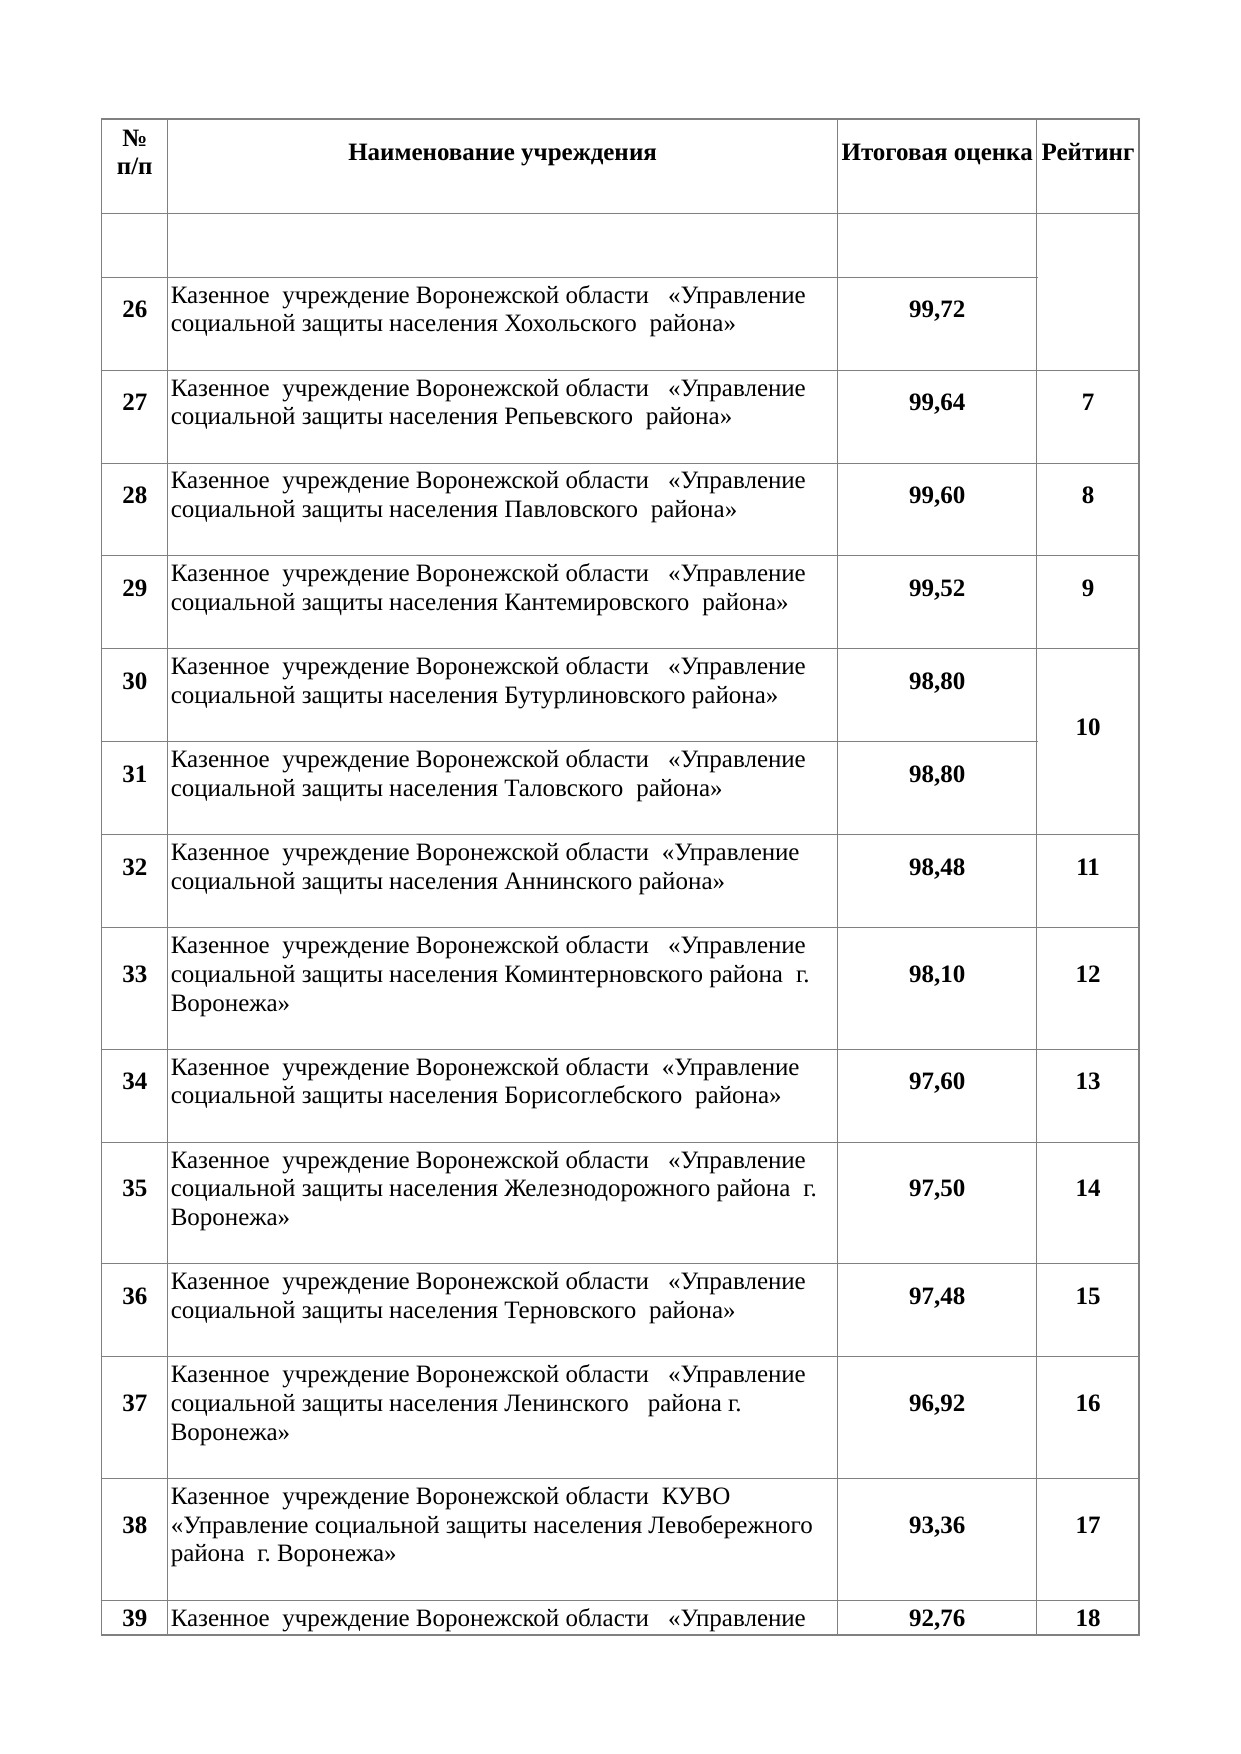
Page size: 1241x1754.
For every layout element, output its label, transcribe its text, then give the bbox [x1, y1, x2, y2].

table_cell Казенное учреждение Воронежской области «Управление социальной защиты населения Борисоглебского района» [168, 1050, 837, 1142]
table_cell 96,92 [838, 1357, 1036, 1478]
table_cell 99,52 [838, 556, 1036, 648]
table_cell Казенное учреждение Воронежской области «Управление социальной защиты населения Железнодорожного района г. Воронежа» [168, 1143, 837, 1263]
table_cell Казенное учреждение Воронежской области «Управление социальной защиты населения Терновского района» [168, 1264, 837, 1356]
table_cell 97,48 [838, 1264, 1036, 1356]
table_cell Казенное учреждение Воронежской области «Управление социальной защиты населения Бутурлиновского района» [168, 649, 837, 741]
table_cell Казенное учреждение Воронежской области «Управление социальной защиты населения Хохольского района» [168, 278, 837, 369]
table_cell 14 [1037, 1143, 1138, 1263]
table_cell 11 [1037, 835, 1138, 927]
table_header Рейтинг [1037, 120, 1138, 212]
table_cell 29 [102, 556, 167, 648]
table_cell 38 [102, 1479, 167, 1599]
table_cell Казенное учреждение Воронежской области КУВО «Управление социальной защиты населения Левобережного района г. Воронежа» [168, 1479, 837, 1599]
table_cell 16 [1037, 1357, 1138, 1478]
table_cell [838, 214, 1036, 277]
table_cell 98,10 [838, 928, 1036, 1049]
table_cell 18 [1037, 1601, 1138, 1634]
table_cell 15 [1037, 1264, 1138, 1356]
table_cell 97,50 [838, 1143, 1036, 1263]
table_cell 17 [1037, 1479, 1138, 1599]
table_cell 98,80 [838, 649, 1036, 741]
table_cell 97,60 [838, 1050, 1036, 1142]
table_cell 9 [1037, 556, 1138, 648]
table_cell Казенное учреждение Воронежской области «Управление [168, 1601, 837, 1634]
table_cell Казенное учреждение Воронежской области «Управление социальной защиты населения Ленинского района г. Воронежа» [168, 1357, 837, 1478]
table_cell 99,72 [838, 278, 1036, 369]
table_cell [1037, 214, 1138, 369]
table_cell 28 [102, 464, 167, 555]
table_cell Казенное учреждение Воронежской области «Управление социальной защиты населения Аннинского района» [168, 835, 837, 927]
table_cell 12 [1037, 928, 1138, 1049]
table_header № п/п [102, 120, 167, 212]
table_cell 99,60 [838, 464, 1036, 555]
table_cell 34 [102, 1050, 167, 1142]
table_cell 98,48 [838, 835, 1036, 927]
table_cell Казенное учреждение Воронежской области «Управление социальной защиты населения Репьевского района» [168, 371, 837, 462]
table_cell 99,64 [838, 371, 1036, 462]
table_cell 31 [102, 742, 167, 834]
table_cell Казенное учреждение Воронежской области «Управление социальной защиты населения Павловского района» [168, 464, 837, 555]
table_cell 33 [102, 928, 167, 1049]
table_cell 30 [102, 649, 167, 741]
table_cell [168, 214, 837, 277]
table_cell 8 [1037, 464, 1138, 555]
table_cell 39 [102, 1601, 167, 1634]
table_cell 98,80 [838, 742, 1036, 834]
table_cell [102, 214, 167, 277]
table_header Итоговая оценка [838, 120, 1036, 212]
table_cell 7 [1037, 371, 1138, 462]
table_cell Казенное учреждение Воронежской области «Управление социальной защиты населения Кантемировского района» [168, 556, 837, 648]
table_cell 32 [102, 835, 167, 927]
table_cell 92,76 [838, 1601, 1036, 1634]
table_cell 26 [102, 278, 167, 369]
table_cell 27 [102, 371, 167, 462]
table_cell 36 [102, 1264, 167, 1356]
table_cell 93,36 [838, 1479, 1036, 1599]
table_cell 10 [1037, 649, 1138, 834]
table_cell Казенное учреждение Воронежской области «Управление социальной защиты населения Таловского района» [168, 742, 837, 834]
table_cell Казенное учреждение Воронежской области «Управление социальной защиты населения Коминтерновского района г. Воронежа» [168, 928, 837, 1049]
table_cell 37 [102, 1357, 167, 1478]
table_cell 35 [102, 1143, 167, 1263]
table_cell 13 [1037, 1050, 1138, 1142]
table_header Наименование учреждения [168, 120, 837, 212]
